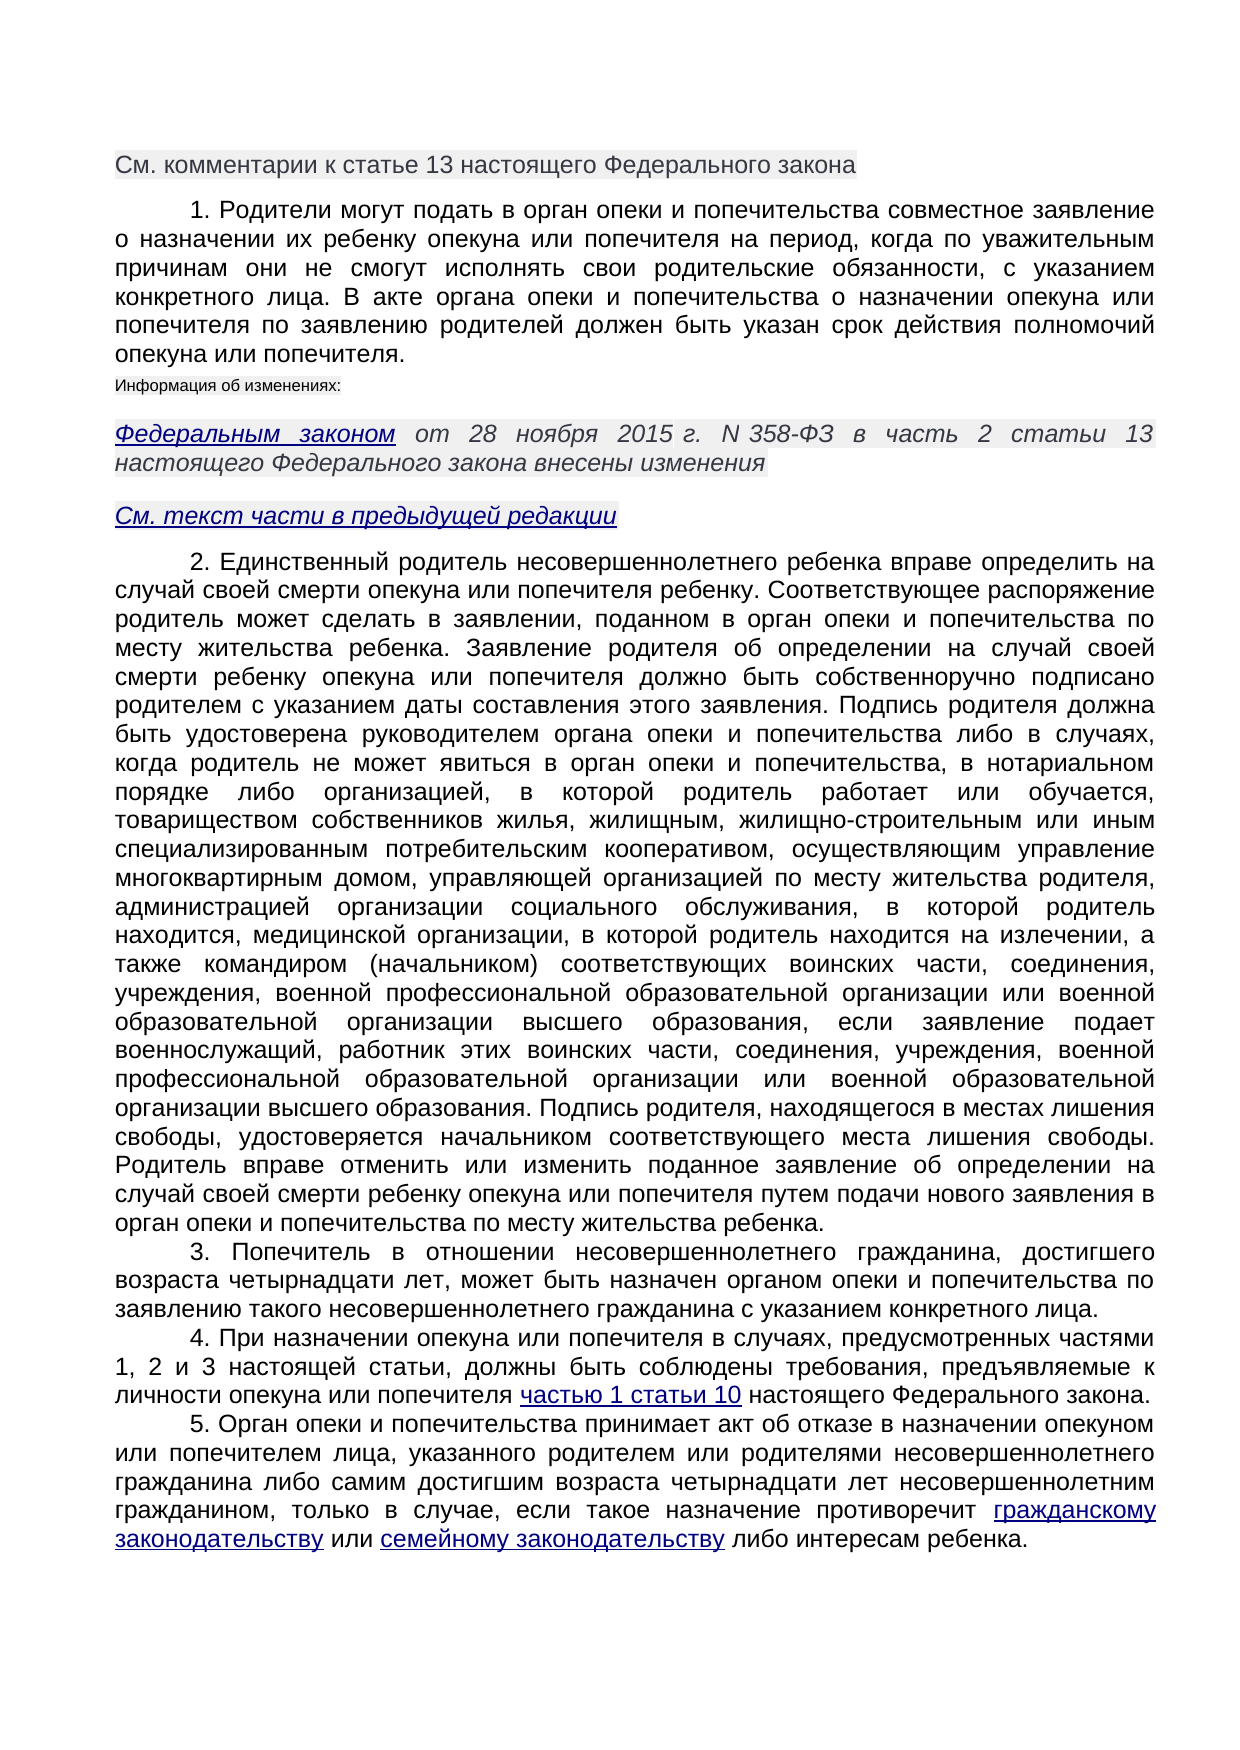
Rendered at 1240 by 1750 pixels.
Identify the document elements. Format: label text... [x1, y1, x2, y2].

text Информация об изменениях: [341, 376, 1156, 395]
text 4. При назначении опекуна или попечителя в случаях, предусмотренных частями 1, 2 и 3 настоящей статьи, должны быть соблюдены требования, предъявляемые к личности опекуна или попечителя частью 1 статьи 10 настоящего Федерального закона. [114, 1323, 1156, 1409]
text Федеральным законом от 28 ноября 2015 г. N 358-ФЗ в часть 2 статьи 13 настоящего Федерального закона внесены изменения [768, 448, 1156, 477]
text 5. Орган опеки и попечительства принимает акт об отказе в назначении опекуном или попечителем лица, указанного родителем или родителями несовершеннолетнего гражданина либо самим достигшим возраста четырнадцати лет несовершеннолетним гражданином, только в случае, если такое назначение противоречит гражданскому законодательству или семейному законодательству либо интересам ребенка. [114, 1409, 1156, 1553]
text 2. Единственный родитель несовершеннолетнего ребенка вправе определить на случай своей смерти опекуна или попечителя ребенку. Соответствующее распоряжение родитель может сделать в заявлении, поданном в орган опеки и попечительства по месту жительства ребенка. Заявление родителя об определении на случай своей смерти ребенку опекуна или попечителя должно быть собственноручно подписано родителем с указанием даты составления этого заявления. Подпись родителя должна быть удостоверена руководителем органа опеки и попечительства либо в случаях, когда родитель не может явиться в орган опеки и попечительства, в нотариальном порядке либо организацией, в которой родитель работает или обучается, товариществом собственников жилья, жилищным, жилищно-строительным или иным специализированным потребительским кооперативом, осуществляющим управление многоквартирным домом, управляющей организацией по месту жительства родителя, администрацией организации социального обслуживания, в которой родитель находится, медицинской организации, в которой родитель находится на излечении, а также командиром (начальником) соответствующих воинских части, соединения, учреждения, военной профессиональной образовательной организации или военной образовательной организации высшего образования, если заявление подает военнослужащий, работник этих воинских части, соединения, учреждения, военной профессиональной образовательной организации или военной образовательной организации высшего образования. Подпись родителя, находящегося в местах лишения свободы, удостоверяется начальником соответствующего места лишения свободы. Родитель вправе отменить или изменить поданное заявление об определении на случай своей смерти ребенку опекуна или попечителя путем подачи нового заявления в орган опеки и попечительства по месту жительства ребенка. [114, 547, 1156, 1237]
text См. комментарии к статье 13 настоящего Федерального закона [857, 150, 1156, 179]
text См. текст части в предыдущей редакции [619, 501, 1156, 530]
text 1. Родители могут подать в орган опеки и попечительства совместное заявление о назначении их ребенку опекуна или попечителя на период, когда по уважительным причинам они не смогут исполнять свои родительские обязанности, с указанием конкретного лица. В акте органа опеки и попечительства о назначении опекуна или попечителя по заявлению родителей должен быть указан срок действия полномочий опекуна или попечителя. [114, 195, 1156, 368]
text 3. Попечитель в отношении несовершеннолетнего гражданина, достигшего возраста четырнадцати лет, может быть назначен органом опеки и попечительства по заявлению такого несовершеннолетнего гражданина с указанием конкретного лица. [114, 1237, 1156, 1323]
